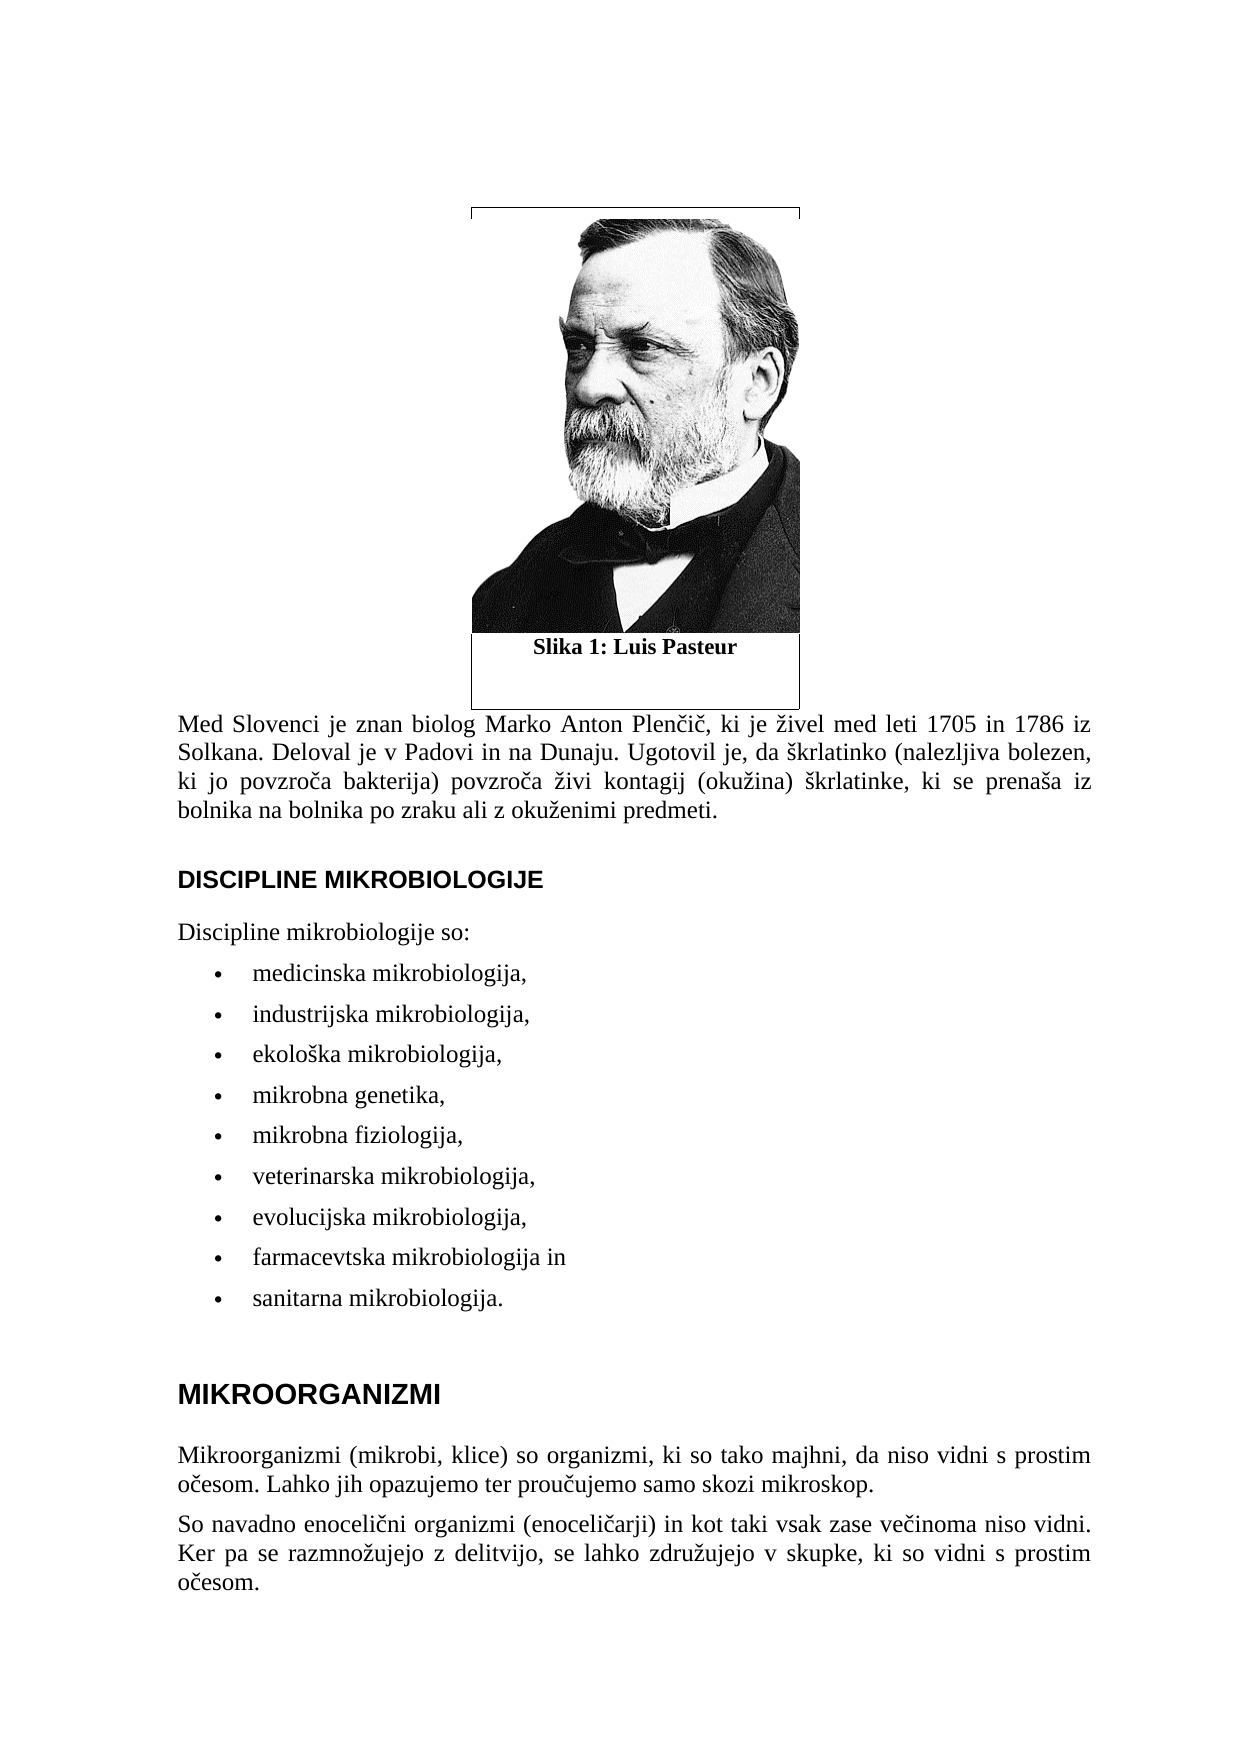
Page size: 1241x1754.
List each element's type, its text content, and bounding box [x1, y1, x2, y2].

text Slika 1: Luis Pasteur [472, 634, 798, 660]
list veterinarska mikrobiologija, [215, 1161, 1093, 1190]
subtitle MIKROORGANIZMI [177, 1377, 1093, 1410]
text Med Slovenci je znan biolog Marko Anton Plenčič, ki je živel med leti 1705 in 1786 iz Solkana. Deloval je v Padovi in na Dunaju. Ugotovil je, da škrlatinko (nalezljiva bolezen, ki jo povzroča bakterija) povzroča živi kontagij (okužina) škrlatinke, ki se prenaša iz bolnika na bolnika po zraku ali z okuženimi predmeti. [177, 207, 1093, 824]
subtitle DISCIPLINE MIKROBIOLOGIJE [177, 865, 1093, 894]
list medicinska mikrobiologija, [215, 958, 1093, 987]
list mikrobna fiziologija, [215, 1121, 1093, 1149]
text Mikroorganizmi (mikrobi, klice) so organizmi, ki so tako majhni, da niso vidni s prostim očesom. Lahko jih opazujemo ter proučujemo samo skozi mikroskop. [177, 1440, 1093, 1497]
text Discipline mikrobiologije so: [177, 917, 1093, 946]
list farmacevtska mikrobiologija in [215, 1242, 1093, 1271]
list evolucijska mikrobiologija, [215, 1202, 1093, 1231]
list ekološka mikrobiologija, [215, 1039, 1093, 1068]
picture [471, 219, 800, 634]
list industrijska mikrobiologija, [215, 999, 1093, 1027]
list sanitarna mikrobiologija. [215, 1283, 1093, 1312]
list mikrobna genetika, [215, 1080, 1093, 1109]
text So navadno enocelični organizmi (enoceličarji) in kot taki vsak zase večinoma niso vidni. Ker pa se razmnožujejo z delitvijo, se lahko združujejo v skupke, ki so vidni s prostim očesom. [177, 1509, 1093, 1596]
